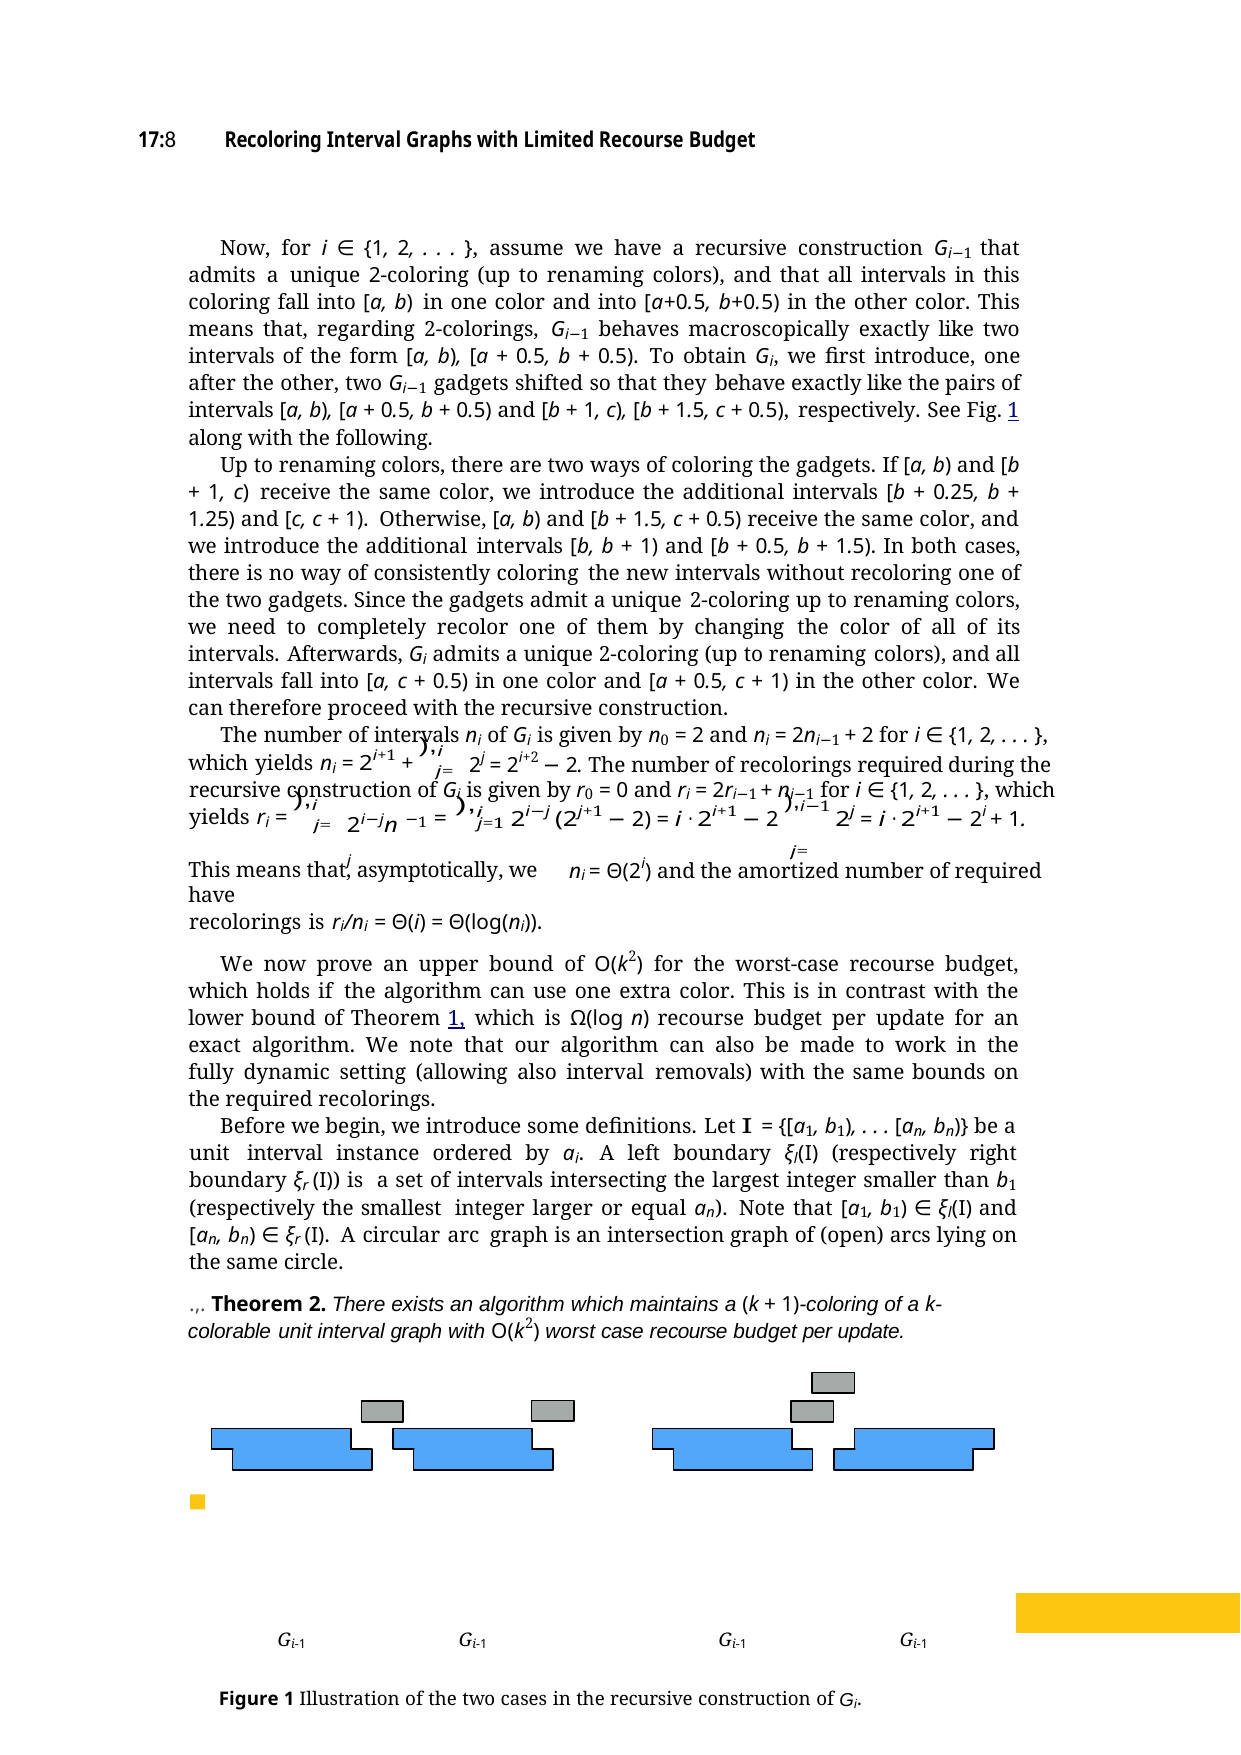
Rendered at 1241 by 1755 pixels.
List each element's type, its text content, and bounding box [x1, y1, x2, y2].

text recursive construction of Gi is given by r0 = 0 and ri = 2ri−1 + ni−1 for i ∈ {1, 2, . . . }, which [189, 779, 1241, 802]
text ),i [455, 802, 461, 814]
text Before we begin, we introduce some definitions. Let I = {[a1, b1), . . . [an, bn)} be a unit interval instance ordered by ai. A left boundary ξl(I) (respectively right boundary ξr (I)) is a set of intervals intersecting the largest integer smaller than b1 (respectively the smallest integer larger or equal an). Note that [a1, b1) ∈ ξl(I) and [an, bn) ∈ ξr (I). A circular arc graph is an intersection graph of (open) arcs lying on the same circle. [189, 1112, 1017, 1168]
text 1 = [418, 807, 449, 830]
text recolorings is ri/ni = Θ(i) = Θ(log(ni)). [189, 907, 1241, 934]
text The number of intervals ni of Gi is given by n0 = 2 and ni = 2ni−1 + 2 for i ∈ {1, 2, . . . }, [220, 721, 1241, 748]
text We now prove an upper bound of O(k2) for the worst-case recourse budget, which holds if the algorithm can use one extra color. This is in contrast with the lower bound of Theorem 1, which is Ω(log n) recourse budget per update for an exact algorithm. We note that our algorithm can also be made to work in the fully dynamic setting (allowing also interval removals) with the same bounds on the required recolorings. [188, 949, 1019, 1112]
text j=1 [436, 764, 464, 779]
text ),i [461, 802, 506, 814]
text j=0 [790, 844, 819, 859]
text 2i−j (2j+1 − 2) = i · 2i+1 − 2 ),i−1 2j = i · 2i+1 − 2i + 1. [510, 802, 1241, 832]
text Now, for i ∈ {1, 2, . . . }, assume we have a recursive construction Gi−1 that admits a unique 2-coloring (up to renaming colors), and that all intervals in this coloring fall into [a, b) in one color and into [a+0.5, b+0.5) in the other color. This means that, regarding 2-colorings, Gi−1 behaves macroscopically exactly like two intervals of the form [a, b), [a + 0.5, b + 0.5). To obtain Gi, we first introduce, one after the other, two Gi−1 gadgets shifted so that they behave exactly like the pairs of intervals [a, b), [a + 0.5, b + 0.5) and [b + 1, c), [b + 1.5, c + 0.5), respectively. See Fig. 1 along with the following. [188, 234, 1021, 450]
text j=1 [313, 818, 342, 833]
text Up to renaming colors, there are two ways of coloring the gadgets. If [a, b) and [b + 1, c) receive the same color, we introduce the additional intervals [b + 0.25, b + 1.25) and [c, c + 1). Otherwise, [a, b) and [b + 1.5, c + 0.5) receive the same color, and we introduce the additional intervals [b, b + 1) and [b + 0.5, b + 1.5). In both cases, there is no way of consistently coloring the new intervals without recoloring one of the two gadgets. Since the gadgets admit a unique 2-coloring up to renaming colors, we need to completely recolor one of them by changing the color of all of its intervals. Afterwards, Gi admits a unique 2-coloring (up to renaming colors), and all intervals fall into [a, c + 0.5) in one color and [a + 0.5, c + 1) in the other color. We can therefore proceed with the recursive construction. [188, 450, 1021, 721]
text This means that, asymptotically, we have [188, 858, 562, 907]
text 2i−jnj [347, 802, 404, 858]
text which yields ni = 2i+1 + ),i [188, 748, 464, 776]
text − j=1 [406, 814, 506, 832]
text 2j = 2i+2 − 2. The number of recolorings required during the [469, 748, 1241, 779]
text ni = Θ(2i) and the amortized number of required [569, 858, 1241, 883]
text yields ri = ),i [188, 802, 342, 830]
